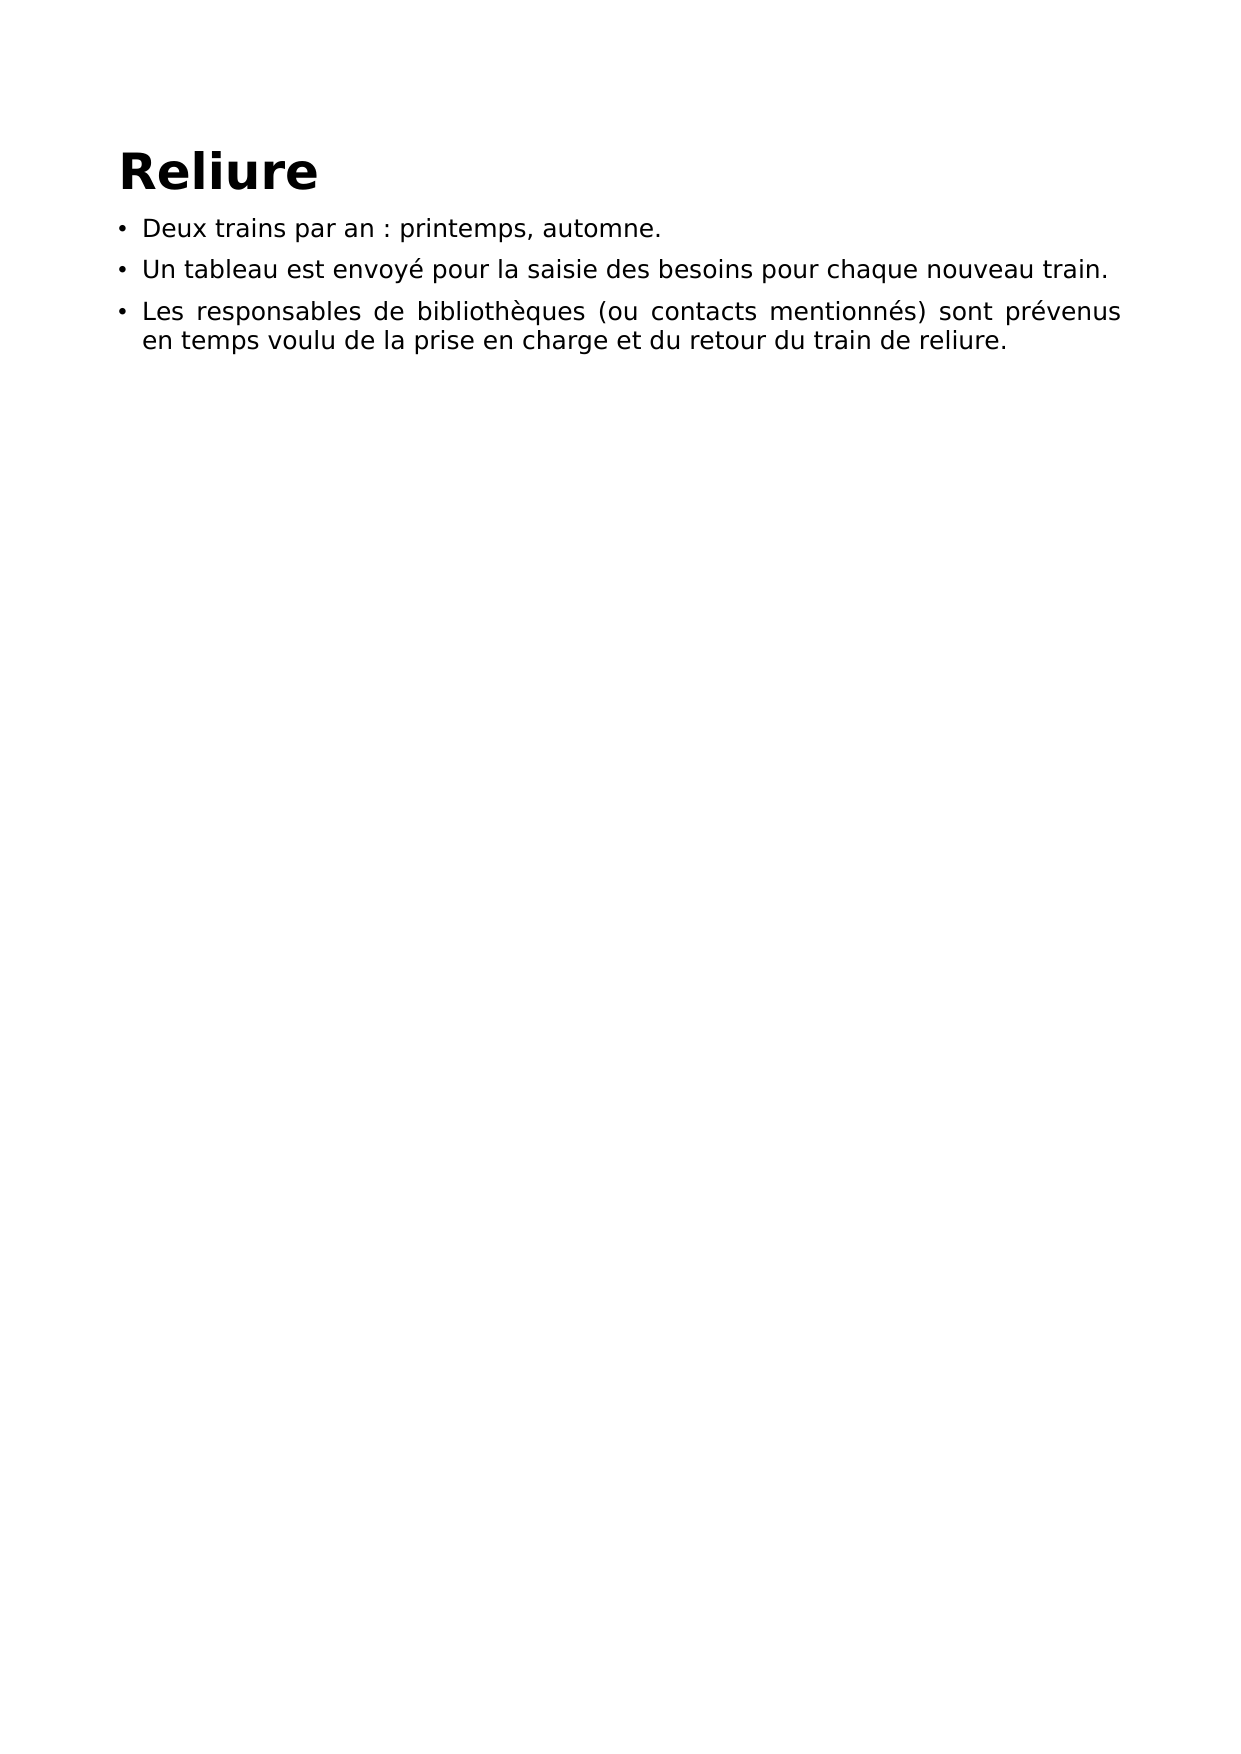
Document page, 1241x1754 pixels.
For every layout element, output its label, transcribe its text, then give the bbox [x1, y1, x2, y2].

list Un tableau est envoyé pour la saisie des besoins pour chaque nouveau train. [118, 256, 1122, 285]
list Deux trains par an : printemps, automne. [118, 214, 1122, 243]
list Les responsables de bibliothèques (ou contacts mentionnés) sont prévenus en temps voulu de la prise en charge et du retour du train de reliure. [118, 297, 1122, 356]
subtitle Reliure [118, 143, 1122, 201]
